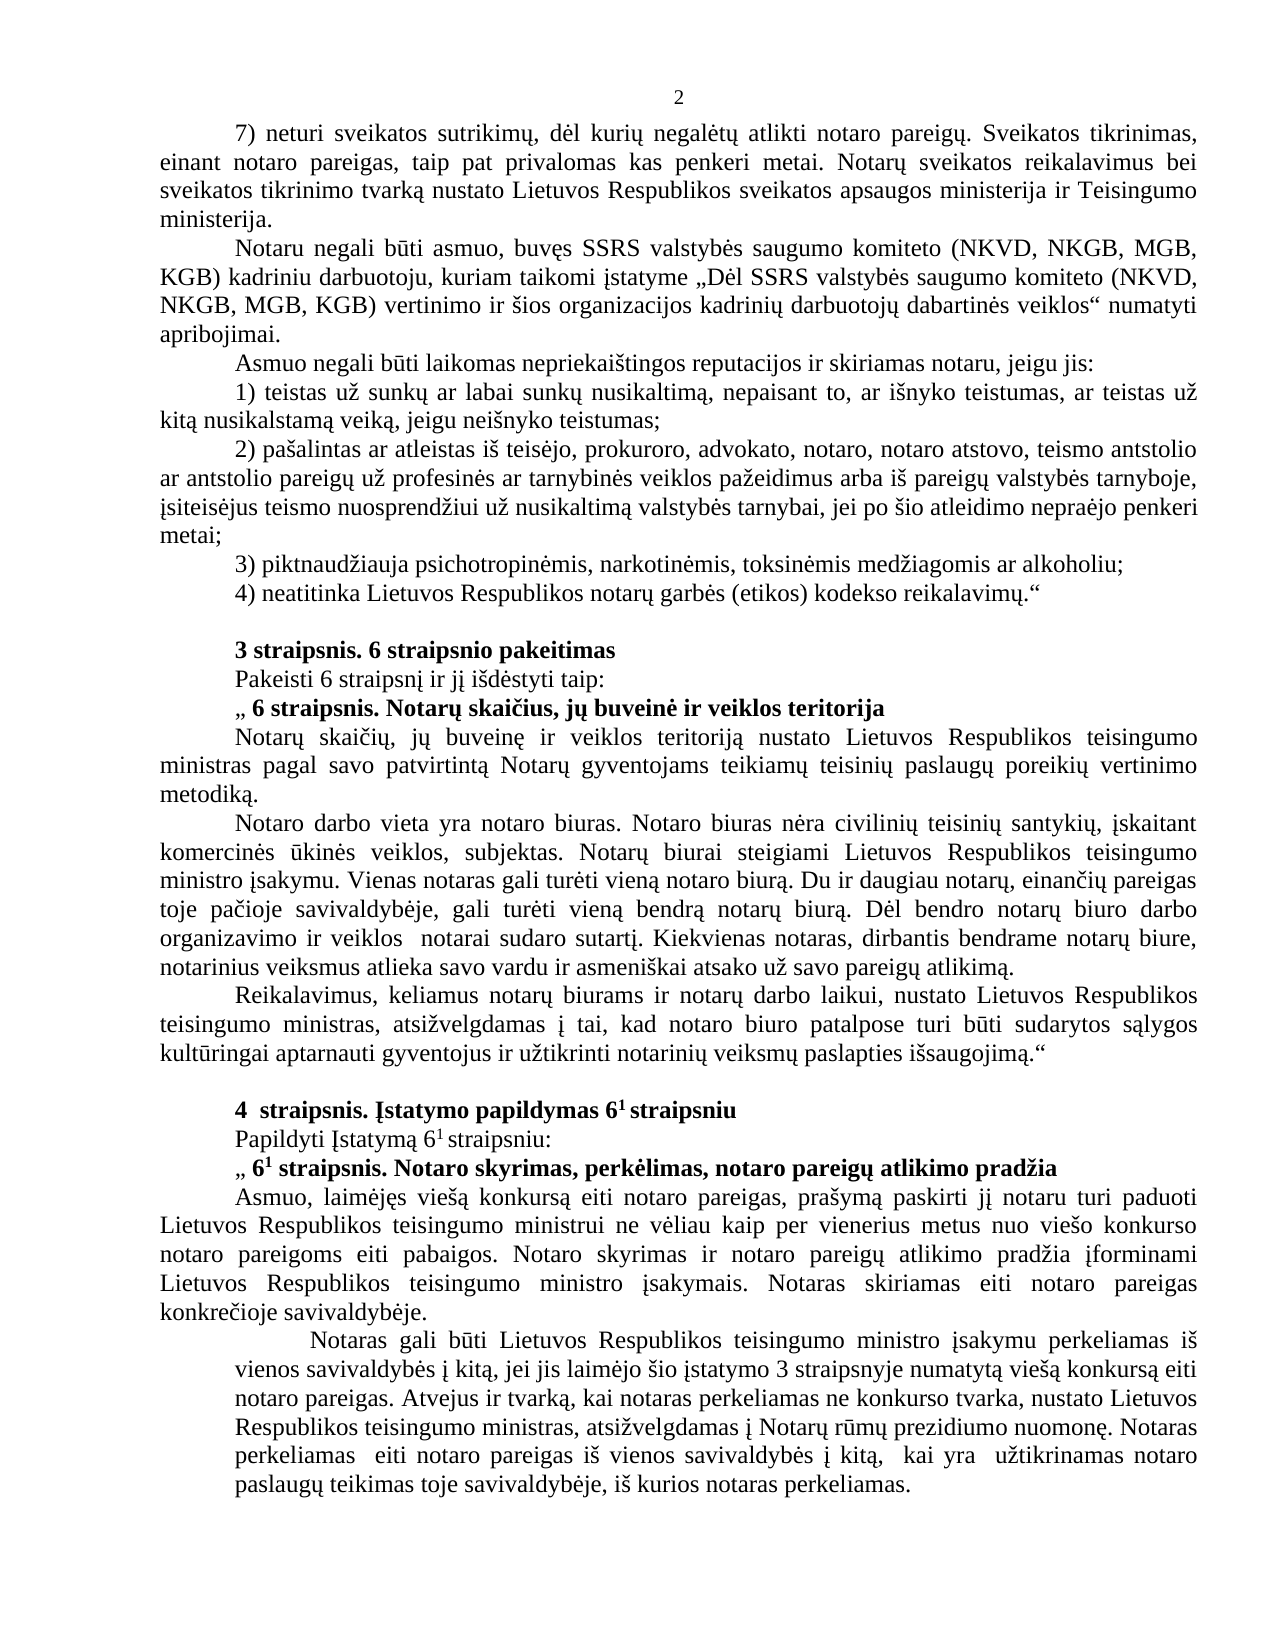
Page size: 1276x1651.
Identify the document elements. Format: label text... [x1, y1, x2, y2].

text 4 straipsnis. Įstatymo papildymas 61 straipsniu [159, 1096, 1198, 1124]
text Notaro darbo vieta yra notaro biuras. Notaro biuras nėra civilinių teisinių santykių, įskaitant komercinės ūkinės veiklos, subjektas. Notarų biurai steigiami Lietuvos Respublikos teisingumo ministro įsakymu. Vienas notaras gali turėti vieną notaro biurą. Du ir daugiau notarų, einančių pareigas toje pačioje savivaldybėje, gali turėti vieną bendrą notarų biurą. Dėl bendro notarų biuro darbo organizavimo ir veiklos notarai sudaro sutartį. Kiekvienas notaras, dirbantis bendrame notarų biure, notarinius veiksmus atlieka savo vardu ir asmeniškai atsako už savo pareigų atlikimą. [159, 808, 1198, 981]
text 3 straipsnis. 6 straipsnio pakeitimas [159, 636, 1198, 664]
text Reikalavimus, keliamus notarų biurams ir notarų darbo laikui, nustato Lietuvos Respublikos teisingumo ministras, atsižvelgdamas į tai, kad notaro biuro patalpose turi būti sudarytos sąlygos kultūringai aptarnauti gyventojus ir užtikrinti notarinių veiksmų paslapties išsaugojimą.“ [159, 981, 1198, 1067]
text Notaru negali būti asmuo, buvęs SSRS valstybės saugumo komiteto (NKVD, NKGB, MGB, KGB) kadriniu darbuotoju, kuriam taikomi įstatyme „Dėl SSRS valstybės saugumo komiteto (NKVD, NKGB, MGB, KGB) vertinimo ir šios organizacijos kadrinių darbuotojų dabartinės veiklos“ numatyti apribojimai. [159, 233, 1198, 348]
text „ 6 straipsnis. Notarų skaičius, jų buveinė ir veiklos teritorija [159, 693, 1198, 722]
text 4) neatitinka Lietuvos Respublikos notarų garbės (etikos) kodekso reikalavimų.“ [159, 578, 1198, 607]
text Asmuo, laimėjęs viešą konkursą eiti notaro pareigas, prašymą paskirti jį notaru turi paduoti Lietuvos Respublikos teisingumo ministrui ne vėliau kaip per vienerius metus nuo viešo konkurso notaro pareigoms eiti pabaigos. Notaro skyrimas ir notaro pareigų atlikimo pradžia įforminami Lietuvos Respublikos teisingumo ministro įsakymais. Notaras skiriamas eiti notaro pareigas konkrečioje savivaldybėje. [159, 1182, 1198, 1326]
text 3) piktnaudžiauja psichotropinėmis, narkotinėmis, toksinėmis medžiagomis ar alkoholiu; [159, 549, 1198, 578]
text 7) neturi sveikatos sutrikimų, dėl kurių negalėtų atlikti notaro pareigų. Sveikatos tikrinimas, einant notaro pareigas, taip pat privalomas kas penkeri metai. Notarų sveikatos reikalavimus bei sveikatos tikrinimo tvarką nustato Lietuvos Respublikos sveikatos apsaugos ministerija ir Teisingumo ministerija. [159, 118, 1198, 233]
text 2) pašalintas ar atleistas iš teisėjo, prokuroro, advokato, notaro, notaro atstovo, teismo antstolio ar antstolio pareigų už profesinės ar tarnybinės veiklos pažeidimus arba iš pareigų valstybės tarnyboje, įsiteisėjus teismo nuosprendžiui už nusikaltimą valstybės tarnybai, jei po šio atleidimo nepraėjo penkeri metai; [159, 434, 1198, 549]
text Notarų skaičių, jų buveinę ir veiklos teritoriją nustato Lietuvos Respublikos teisingumo ministras pagal savo patvirtintą Notarų gyventojams teikiamų teisinių paslaugų poreikių vertinimo metodiką. [159, 722, 1198, 808]
text Asmuo negali būti laikomas nepriekaištingos reputacijos ir skiriamas notaru, jeigu jis: [159, 348, 1198, 377]
text Papildyti Įstatymą 61 straipsniu: [159, 1124, 1198, 1153]
text „ 61 straipsnis. Notaro skyrimas, perkėlimas, notaro pareigų atlikimo pradžia [159, 1153, 1198, 1182]
text Pakeisti 6 straipsnį ir jį išdėstyti taip: [159, 664, 1198, 693]
text 1) teistas už sunkų ar labai sunkų nusikaltimą, nepaisant to, ar išnyko teistumas, ar teistas už kitą nusikalstamą veiką, jeigu neišnyko teistumas; [159, 377, 1198, 434]
text Notaras gali būti Lietuvos Respublikos teisingumo ministro įsakymu perkeliamas iš vienos savivaldybės į kitą, jei jis laimėjo šio įstatymo 3 straipsnyje numatytą viešą konkursą eiti notaro pareigas. Atvejus ir tvarką, kai notaras perkeliamas ne konkurso tvarka, nustato Lietuvos Respublikos teisingumo ministras, atsižvelgdamas į Notarų rūmų prezidiumo nuomonę. Notaras perkeliamas eiti notaro pareigas iš vienos savivaldybės į kitą, kai yra užtikrinamas notaro paslaugų teikimas toje savivaldybėje, iš kurios notaras perkeliamas. [234, 1326, 1198, 1498]
